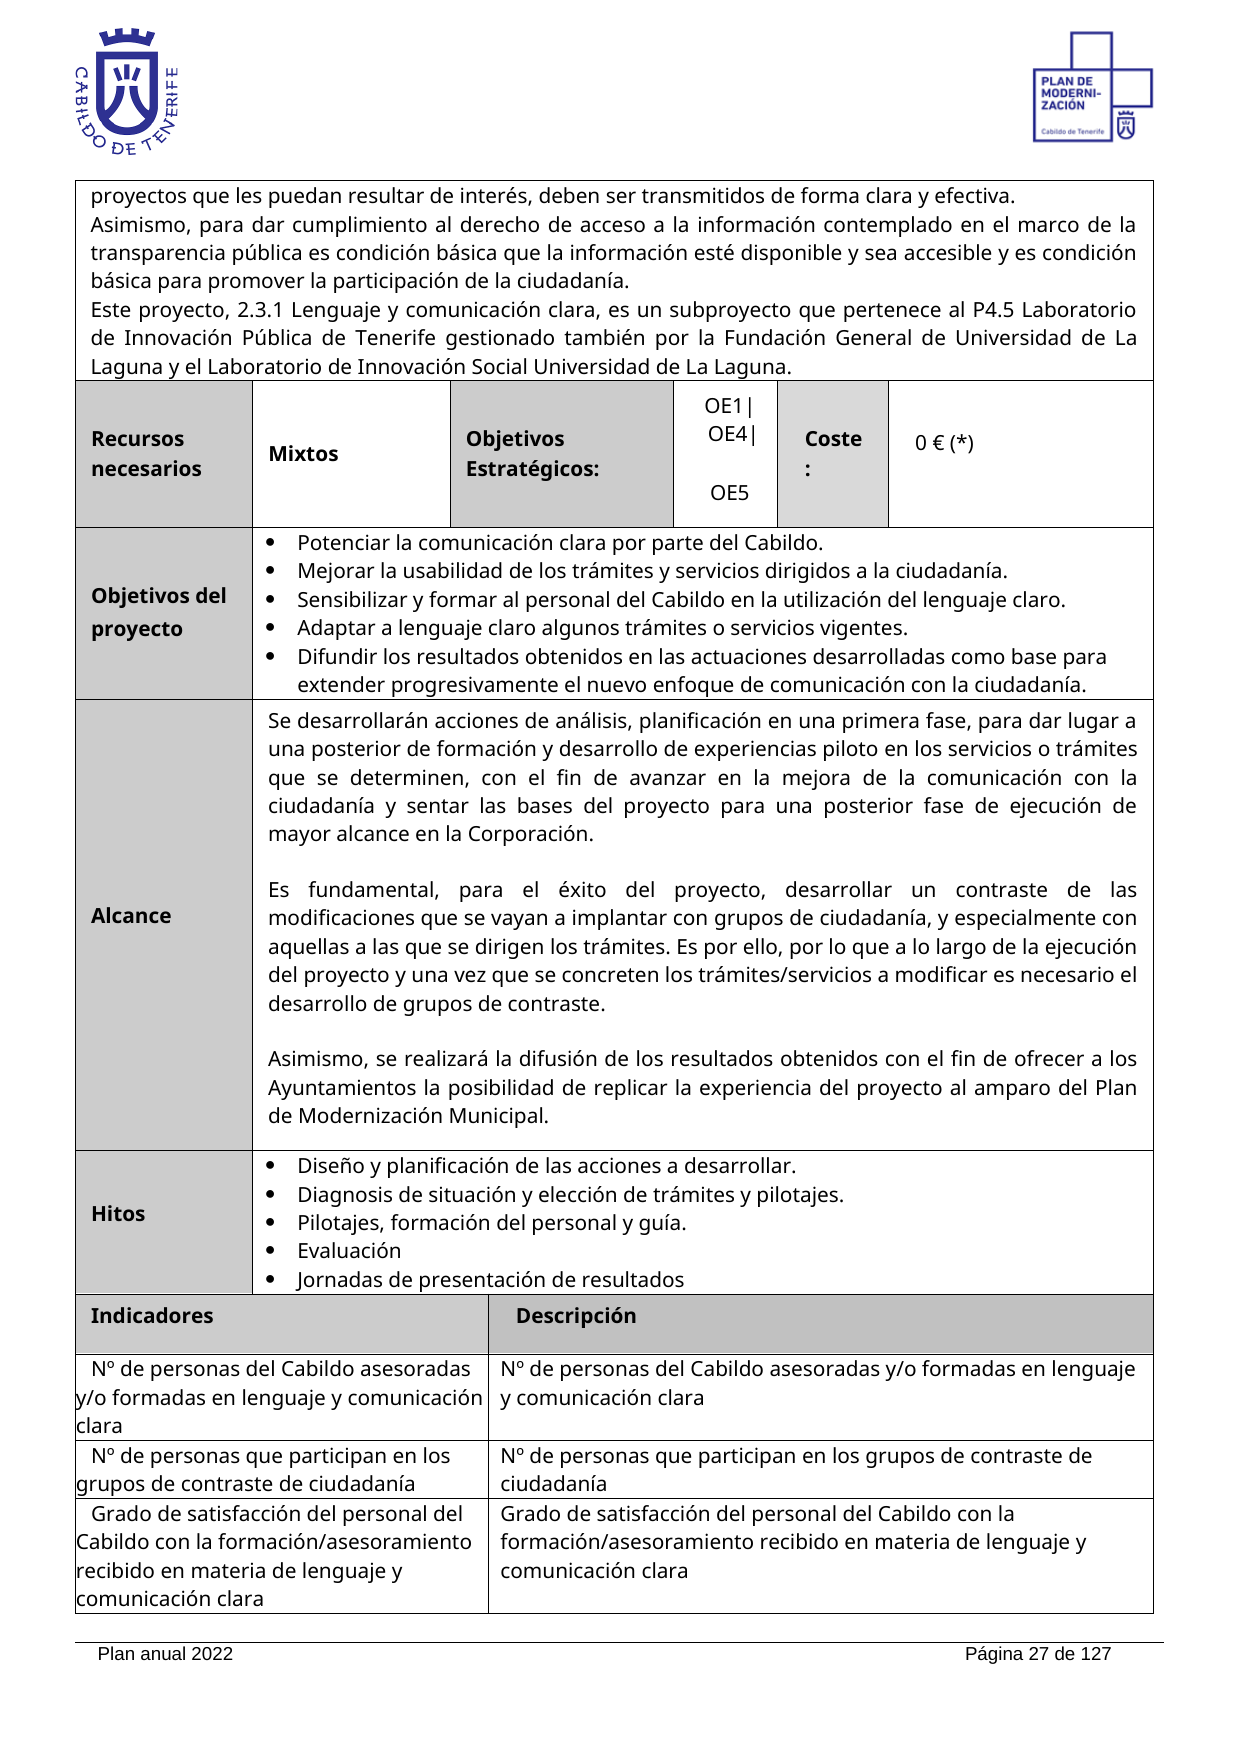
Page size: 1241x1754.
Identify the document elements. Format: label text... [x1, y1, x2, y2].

table_cell proyectos que les puedan resultar de interés, deben ser transmitidos de forma clara y efectiva. Asimismo, para dar cumplimiento al derecho de acceso a la información contemplado en el marco de la transparencia pública es condición básica que la información esté disponible y sea accesible y es condición básica para promover la participación de la ciudadanía. Este proyecto, 2.3.1 Lenguaje y comunicación clara, es un subproyecto que pertenece al P4.5 Laboratorio de Innovación Pública de Tenerife gestionado también por la Fundación General de Universidad de La Laguna y el Laboratorio de Innovación Social Universidad de La Laguna. [76, 181, 1153, 380]
table_cell Objetivos del proyecto [76, 528, 252, 699]
table_cell OE1|OE4| OE5 [674, 381, 777, 527]
table_cell Coste: [778, 381, 888, 527]
table_cell Nº de personas del Cabildo asesoradas y/o formadas en lenguaje y comunicación clara [76, 1355, 488, 1440]
table_cell Objetivos Estratégicos: [451, 381, 673, 527]
table_cell Grado de satisfacción del personal del Cabildo con la formación/asesoramiento recibido en materia de lenguaje y comunicación clara [489, 1499, 1153, 1613]
table_cell Nº de personas del Cabildo asesoradas y/o formadas en lenguaje y comunicación clara [489, 1355, 1153, 1440]
table_cell Se desarrollarán acciones de análisis, planificación en una primera fase, para dar lugar a una posterior de formación y desarrollo de experiencias piloto en los servicios o trámites que se determinen, con el fin de avanzar en la mejora de la comunicación con la ciudadanía y sentar las bases del proyecto para una posterior fase de ejecución de mayor alcance en la Corporación. Es fundamental, para el éxito del proyecto, desarrollar un contraste de las modificaciones que se vayan a implantar con grupos de ciudadanía, y especialmente con aquellas a las que se dirigen los trámites. Es por ello, por lo que a lo largo de la ejecución del proyecto y una vez que se concreten los trámites/servicios a modificar es necesario el desarrollo de grupos de contraste. Asimismo, se realizará la difusión de los resultados obtenidos con el fin de ofrecer a los Ayuntamientos la posibilidad de replicar la experiencia del proyecto al amparo del Plan de Modernización Municipal. [253, 700, 1153, 1150]
table_cell Indicadores [76, 1295, 488, 1353]
table_cell Grado de satisfacción del personal del Cabildo con la formación/asesoramiento recibido en materia de lenguaje y comunicación clara [76, 1499, 488, 1613]
table_cell Recursos necesarios [76, 381, 252, 527]
table_cell Nº de personas que participan en los grupos de contraste de ciudadanía [76, 1441, 488, 1498]
table_cell Alcance [76, 700, 252, 1150]
table_cell 0 € (*) [889, 381, 1153, 527]
table_cell Hitos [76, 1151, 252, 1293]
table_cell Potenciar la comunicación clara por parte del Cabildo. Mejorar la usabilidad de los trámites y servicios dirigidos a la ciudadanía. Sensibilizar y formar al personal del Cabildo en la utilización del lenguaje claro. Adaptar a lenguaje claro algunos trámites o servicios vigentes. Difundir los resultados obtenidos en las actuaciones desarrolladas como base para extender progresivamente el nuevo enfoque de comunicación con la ciudadanía. [253, 528, 1153, 699]
table_cell Diseño y planificación de las acciones a desarrollar. Diagnosis de situación y elección de trámites y pilotajes. Pilotajes, formación del personal y guía. Evaluación Jornadas de presentación de resultados [253, 1151, 1153, 1293]
table_cell Mixtos [253, 381, 450, 527]
table_cell Descripción [489, 1295, 1153, 1353]
table_cell Nº de personas que participan en los grupos de contraste de ciudadanía [489, 1441, 1153, 1498]
